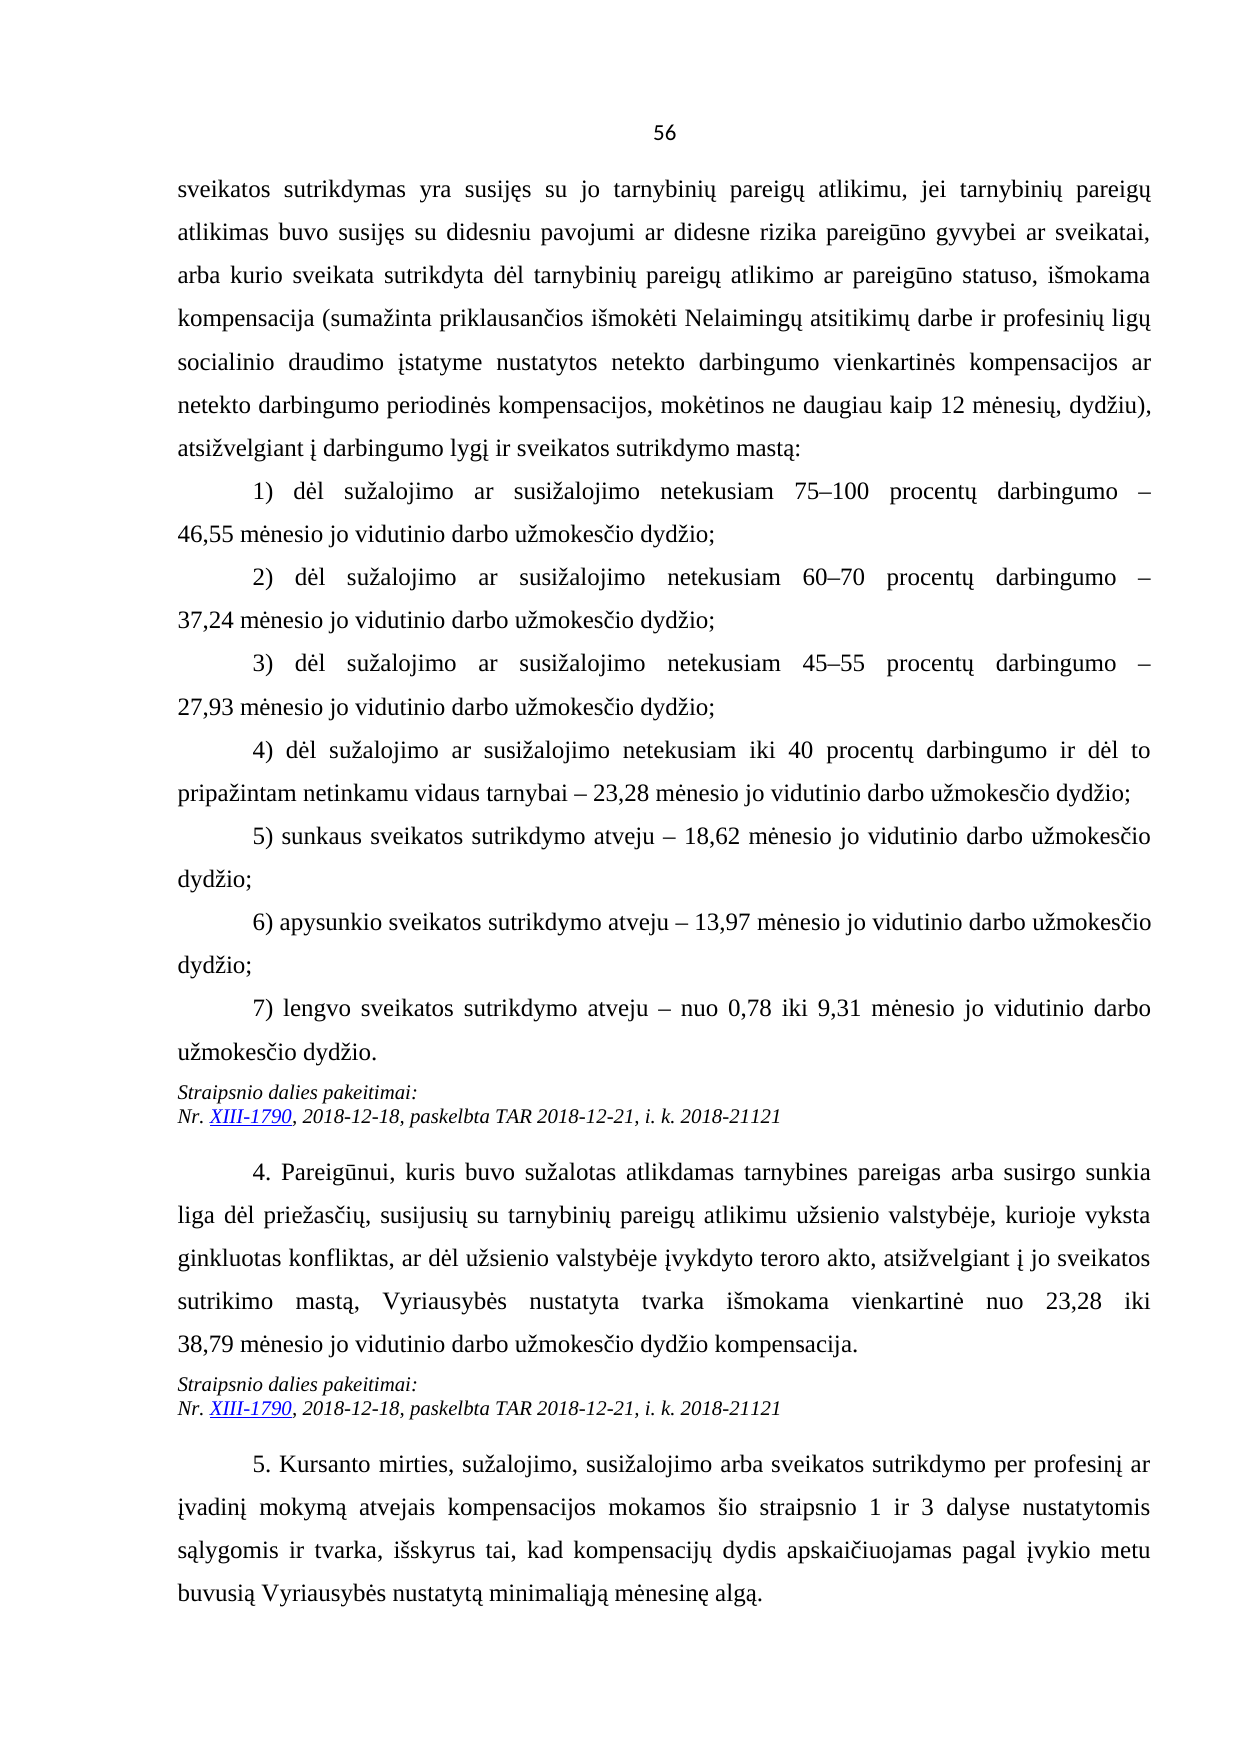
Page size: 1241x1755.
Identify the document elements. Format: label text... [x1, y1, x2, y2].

text 5. Kursanto mirties, sužalojimo, susižalojimo arba sveikatos sutrikdymo per profesinį ar įvadinį mokymą atvejais kompensacijos mokamos šio straipsnio 1 ir 3 dalyse nustatytomis sąlygomis ir tvarka, išskyrus tai, kad kompensacijų dydis apskaičiuojamas pagal įvykio metu buvusią Vyriausybės nustatytą minimaliąją mėnesinę algą. [177, 1449, 1152, 1607]
text 4) dėl sužalojimo ar susižalojimo netekusiam iki 40 procentų darbingumo ir dėl to pripažintam netinkamu vidaus tarnybai – 23,28 mėnesio jo vidutinio darbo užmokesčio dydžio; [177, 735, 1152, 807]
text 3) dėl sužalojimo ar susižalojimo netekusiam 45–55 procentų darbingumo – 27,93 mėnesio jo vidutinio darbo užmokesčio dydžio; [177, 648, 1152, 720]
text 7) lengvo sveikatos sutrikdymo atveju – nuo 0,78 iki 9,31 mėnesio jo vidutinio darbo užmokesčio dydžio. [177, 993, 1152, 1065]
text 4. Pareigūnui, kuris buvo sužalotas atlikdamas tarnybines pareigas arba susirgo sunkia liga dėl priežasčių, susijusių su tarnybinių pareigų atlikimu užsienio valstybėje, kurioje vyksta ginkluotas konfliktas, ar dėl užsienio valstybėje įvykdyto teroro akto, atsižvelgiant į jo sveikatos sutrikimo mastą, Vyriausybės nustatyta tvarka išmokama vienkartinė nuo 23,28 iki 38,79 mėnesio jo vidutinio darbo užmokesčio dydžio kompensacija. [177, 1157, 1152, 1358]
text 1) dėl sužalojimo ar susižalojimo netekusiam 75–100 procentų darbingumo – 46,55 mėnesio jo vidutinio darbo užmokesčio dydžio; [177, 476, 1152, 548]
text Nr. XIII-1790, 2018-12-18, paskelbta TAR 2018-12-21, i. k. 2018-21121 [177, 1396, 1152, 1420]
text Straipsnio dalies pakeitimai: [177, 1080, 1152, 1104]
text 6) apysunkio sveikatos sutrikdymo atveju – 13,97 mėnesio jo vidutinio darbo užmokesčio dydžio; [177, 907, 1152, 979]
text 5) sunkaus sveikatos sutrikdymo atveju – 18,62 mėnesio jo vidutinio darbo užmokesčio dydžio; [177, 821, 1152, 893]
text sveikatos sutrikdymas yra susijęs su jo tarnybinių pareigų atlikimu, jei tarnybinių pareigų atlikimas buvo susijęs su didesniu pavojumi ar didesne rizika pareigūno gyvybei ar sveikatai, arba kurio sveikata sutrikdyta dėl tarnybinių pareigų atlikimo ar pareigūno statuso, išmokama kompensacija (sumažinta priklausančios išmokėti Nelaimingų atsitikimų darbe ir profesinių ligų socialinio draudimo įstatyme nustatytos netekto darbingumo vienkartinės kompensacijos ar netekto darbingumo periodinės kompensacijos, mokėtinos ne daugiau kaip 12 mėnesių, dydžiu), atsižvelgiant į darbingumo lygį ir sveikatos sutrikdymo mastą: [177, 174, 1152, 462]
text Straipsnio dalies pakeitimai: [177, 1372, 1152, 1396]
text Nr. XIII-1790, 2018-12-18, paskelbta TAR 2018-12-21, i. k. 2018-21121 [177, 1104, 1152, 1128]
text 2) dėl sužalojimo ar susižalojimo netekusiam 60–70 procentų darbingumo – 37,24 mėnesio jo vidutinio darbo užmokesčio dydžio; [177, 562, 1152, 634]
